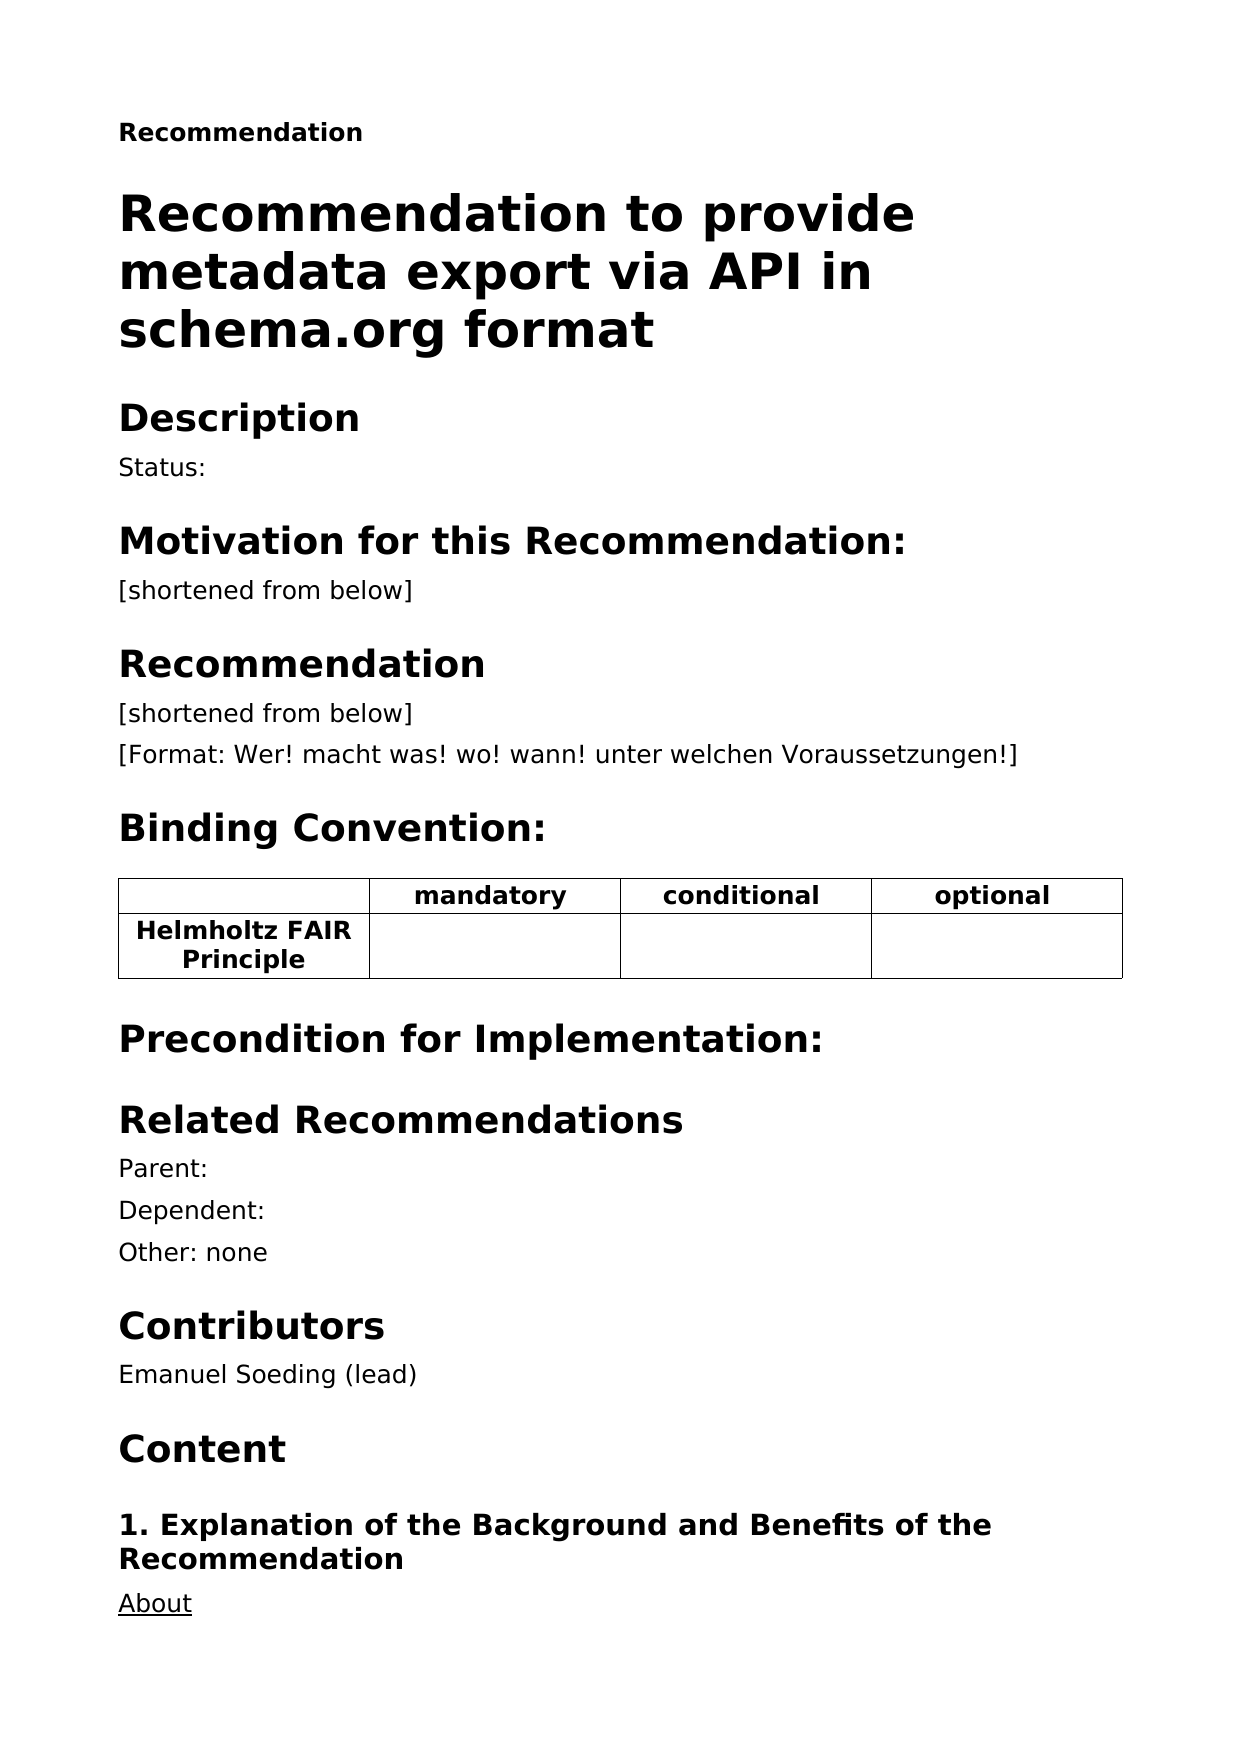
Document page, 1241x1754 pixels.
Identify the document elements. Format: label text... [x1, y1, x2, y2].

table_header optional [872, 879, 1122, 913]
text Emanuel Soeding (lead) [118, 1361, 1122, 1390]
subtitle Description [118, 397, 1122, 441]
subtitle Recommendation to provide metadata export via API in schema.org format [118, 185, 1122, 359]
text Dependent: [118, 1196, 1122, 1225]
table_cell [621, 914, 871, 977]
table_header [119, 879, 369, 913]
text [shortened from below] [118, 699, 1122, 728]
table_cell [370, 914, 620, 977]
subtitle Contributors [118, 1304, 1122, 1348]
table_header conditional [621, 879, 871, 913]
text Recommendation [118, 118, 1122, 147]
text [Format: Wer! macht was! wo! wann! unter welchen Voraussetzungen!] [118, 740, 1122, 769]
subtitle Related Recommendations [118, 1098, 1122, 1142]
table_cell [872, 914, 1122, 977]
text About [118, 1589, 1122, 1618]
table_header mandatory [370, 879, 620, 913]
text [shortened from below] [118, 576, 1122, 605]
text Other: none [118, 1238, 1122, 1267]
subtitle Content [118, 1427, 1122, 1471]
subtitle Motivation for this Recommendation: [118, 520, 1122, 563]
text Parent: [118, 1154, 1122, 1184]
subtitle 1. Explanation of the Background and Benefits of the Recommendation [118, 1508, 1122, 1576]
text Status: [118, 453, 1122, 482]
subtitle Recommendation [118, 643, 1122, 686]
table_cell Helmholtz FAIR Principle [119, 914, 369, 977]
subtitle Binding Convention: [118, 807, 1122, 851]
subtitle Precondition for Implementation: [118, 1017, 1122, 1061]
